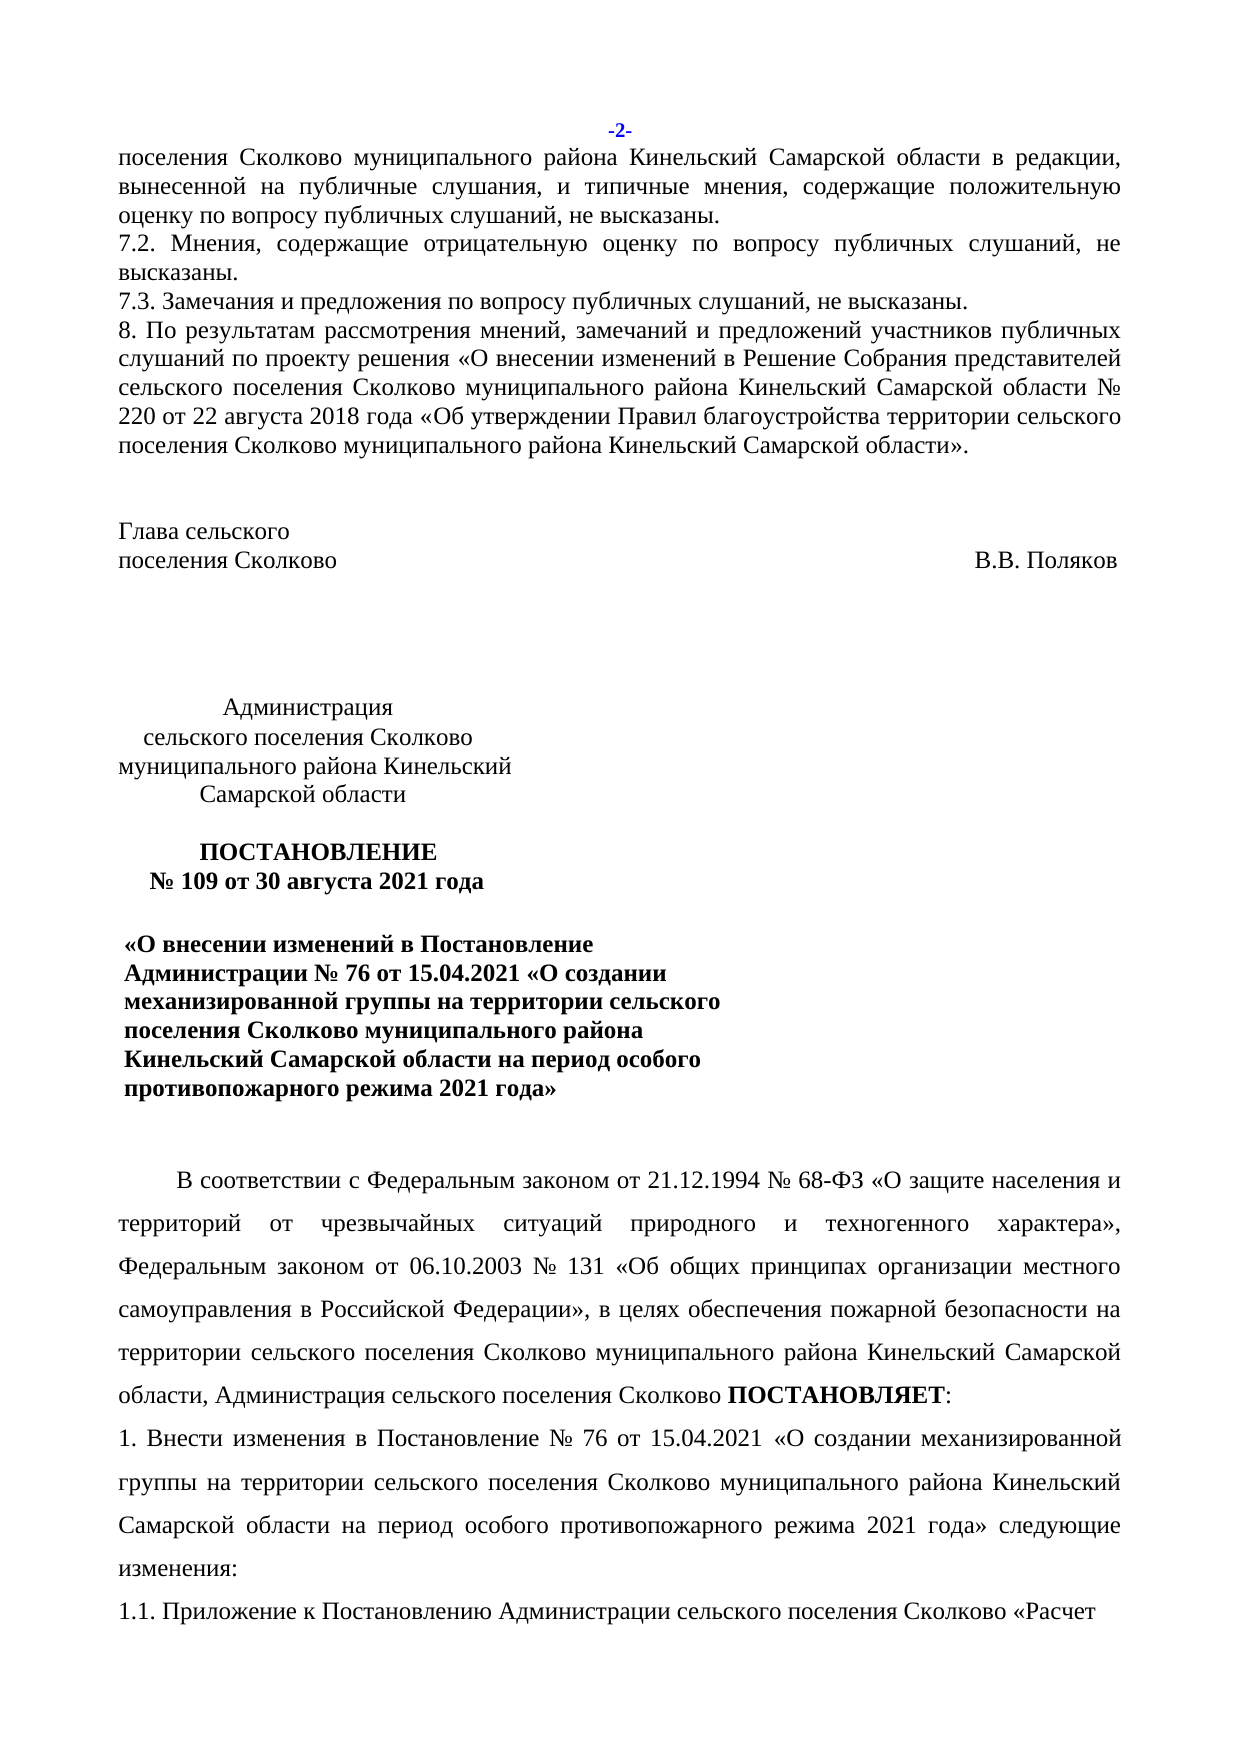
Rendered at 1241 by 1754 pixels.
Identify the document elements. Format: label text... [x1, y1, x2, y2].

text ПОСТАНОВЛЕНИЕ [118, 837, 1122, 866]
text 1. Внести изменения в Постановление № 76 от 15.04.2021 «О создании механизированной группы на территории сельского поселения Сколково муниципального района Кинельский Самарской области на период особого противопожарного режима 2021 года» следующие изменения: [118, 1423, 1122, 1582]
text поселения Сколково муниципального района Кинельский Самарской области в редакции, вынесенной на публичные слушания, и типичные мнения, содержащие положительную оценку по вопросу публичных слушаний, не высказаны. [118, 142, 1122, 228]
text поселения Сколково В.В. Поляков [118, 545, 1122, 573]
text В соответствии с Федеральным законом от 21.12.1994 № 68-ФЗ «О защите населения и территорий от чрезвычайных ситуаций природного и техногенного характера», Федеральным законом от 06.10.2003 № 131 «Об общих принципах организации местного самоуправления в Российской Федерации», в целях обеспечения пожарной безопасности на территории сельского поселения Сколково муниципального района Кинельский Самарской области, Администрация сельского поселения Сколково ПОСТАНОВЛЯЕТ: [118, 1165, 1122, 1409]
text -2- [118, 118, 1122, 142]
text 8. По результатам рассмотрения мнений, замечаний и предложений участников публичных слушаний по проекту решения «О внесении изменений в Решение Собрания представителей сельского поселения Сколково муниципального района Кинельский Самарской области № 220 от 22 августа 2018 года «Об утверждении Правил благоустройства территории сельского поселения Сколково муниципального района Кинельский Самарской области». [118, 315, 1122, 458]
text 1.1. Приложение к Постановлению Администрации сельского поселения Сколково «Расчет [118, 1596, 1122, 1625]
text сельского поселения Сколково [118, 722, 1122, 751]
text № 109 от 30 августа 2021 года [118, 866, 1122, 894]
text Администрация [118, 688, 1122, 722]
text Глава сельского [118, 516, 1122, 545]
table_header «О внесении изменений в Постановление Администрации № 76 от 15.04.2021 «О создании механизированной группы на территории сельского поселения Сколково муниципального района Кинельский Самарской области на период особого противопожарного режима 2021 года» [118, 923, 738, 1107]
text 7.3. Замечания и предложения по вопросу публичных слушаний, не высказаны. [118, 286, 1122, 315]
text Самарской области [118, 779, 1122, 808]
text муниципального района Кинельский [118, 751, 1122, 779]
text 7.2. Мнения, содержащие отрицательную оценку по вопросу публичных слушаний, не высказаны. [118, 228, 1122, 286]
